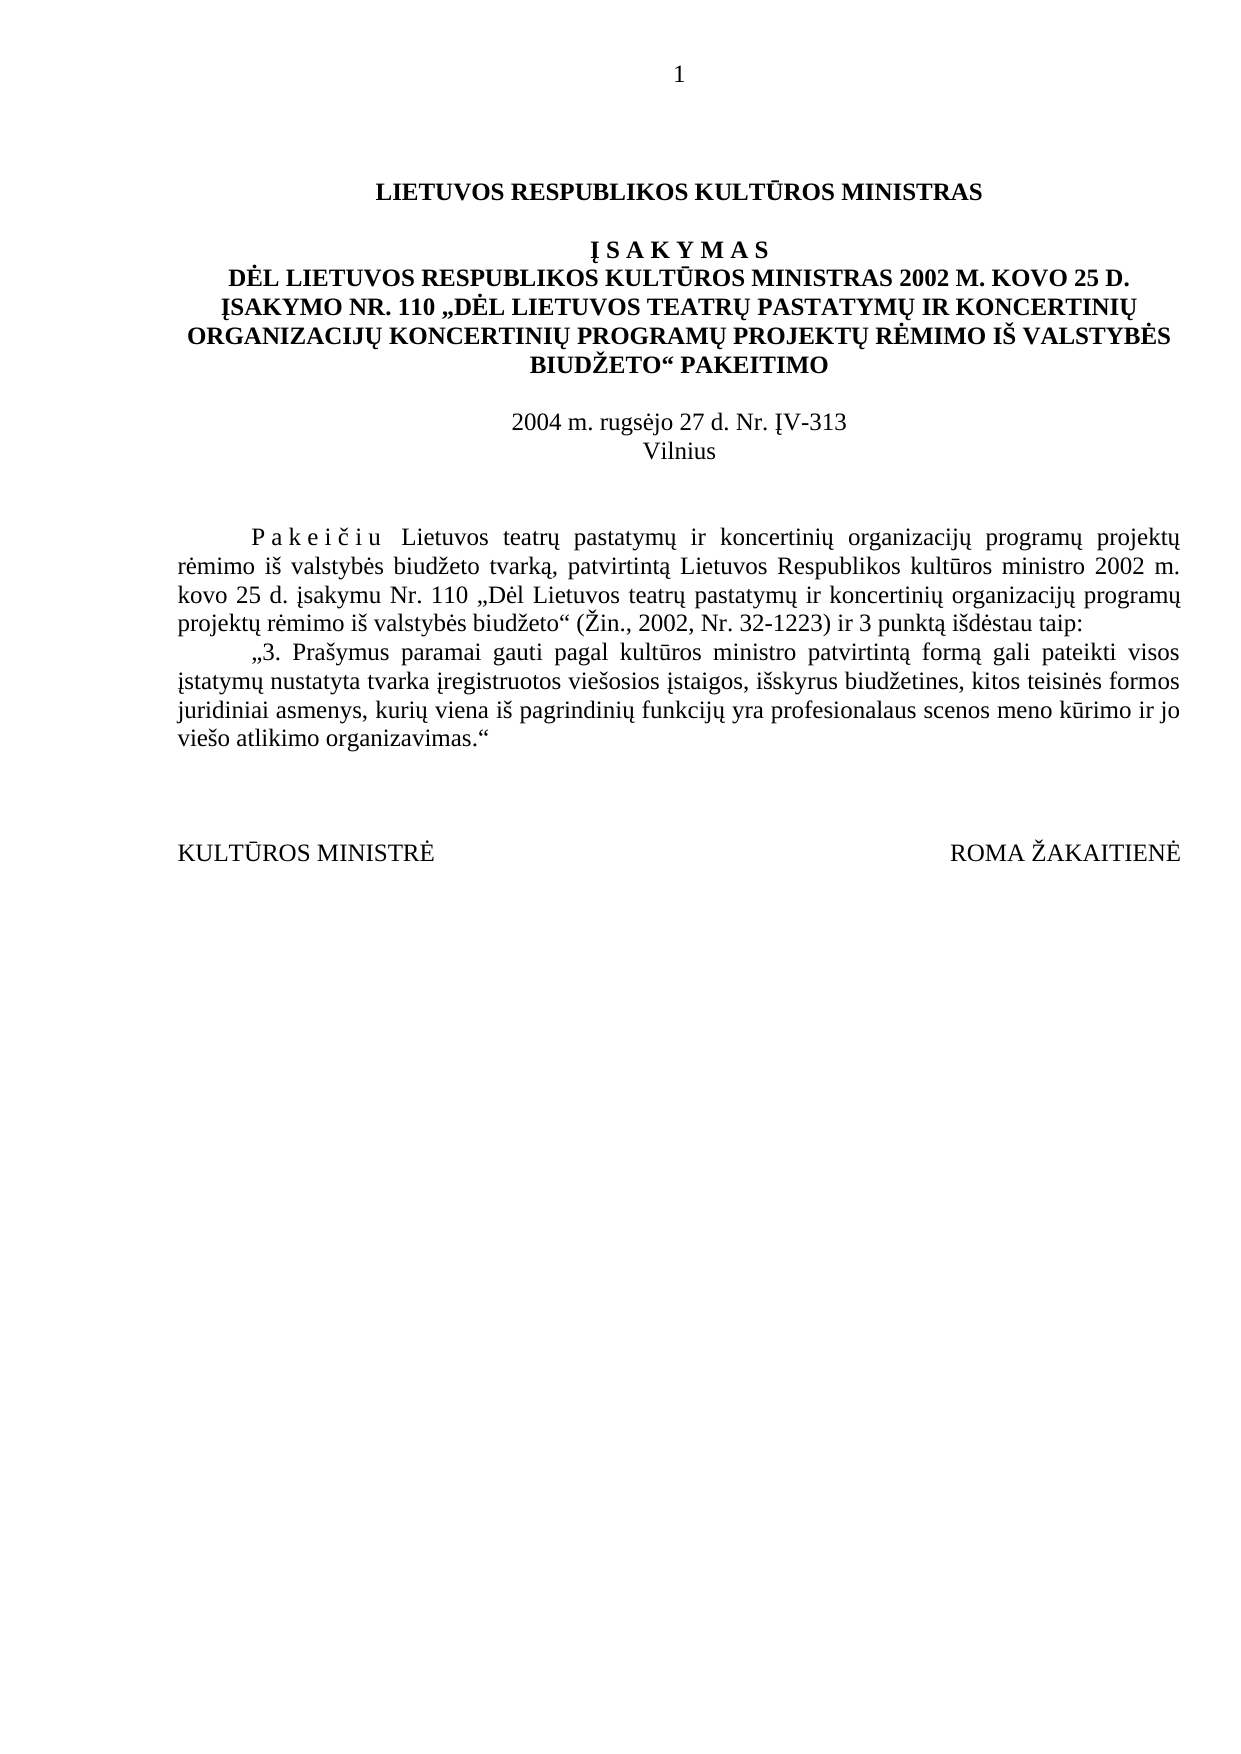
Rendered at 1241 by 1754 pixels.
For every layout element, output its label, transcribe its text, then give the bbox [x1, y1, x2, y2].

text „3. Prašymus paramai gauti pagal kultūros ministro patvirtintą formą gali pateikti visos įstatymų nustatyta tvarka įregistruotos viešosios įstaigos, išskyrus biudžetines, kitos teisinės formos juridiniai asmenys, kurių viena iš pagrindinių funkcijų yra profesionalaus scenos meno kūrimo ir jo viešo atlikimo organizavimas.“ [177, 637, 1181, 752]
text 2004 m. rugsėjo 27 d. Nr. ĮV-313 [177, 407, 1181, 436]
text Vilnius [177, 436, 1181, 465]
text DĖL LIETUVOS RESPUBLIKOS KULTŪROS MINISTRAS 2002 M. KOVO 25 D. ĮSAKYMO NR. 110 „DĖL LIETUVOS TEATRŲ PASTATYMŲ IR KONCERTINIŲ ORGANIZACIJŲ KONCERTINIŲ PROGRAMŲ PROJEKTŲ RĖMIMO IŠ VALSTYBĖS BIUDŽETO“ PAKEITIMO [177, 263, 1181, 378]
text LIETUVOS RESPUBLIKOS KULTŪROS MINISTRAS [177, 177, 1181, 206]
text Pakeičiu Lietuvos teatrų pastatymų ir koncertinių organizacijų programų projektų rėmimo iš valstybės biudžeto tvarką, patvirtintą Lietuvos Respublikos kultūros ministro 2002 m. kovo 25 d. įsakymu Nr. 110 „Dėl Lietuvos teatrų pastatymų ir koncertinių organizacijų programų projektų rėmimo iš valstybės biudžeto“ (Žin., 2002, Nr. 32-1223) ir 3 punktą išdėstau taip: [177, 522, 1181, 637]
text Į S A K Y M A S [177, 235, 1181, 263]
text KULTŪROS MINISTRĖ ROMA ŽAKAITIENĖ [177, 838, 1181, 867]
